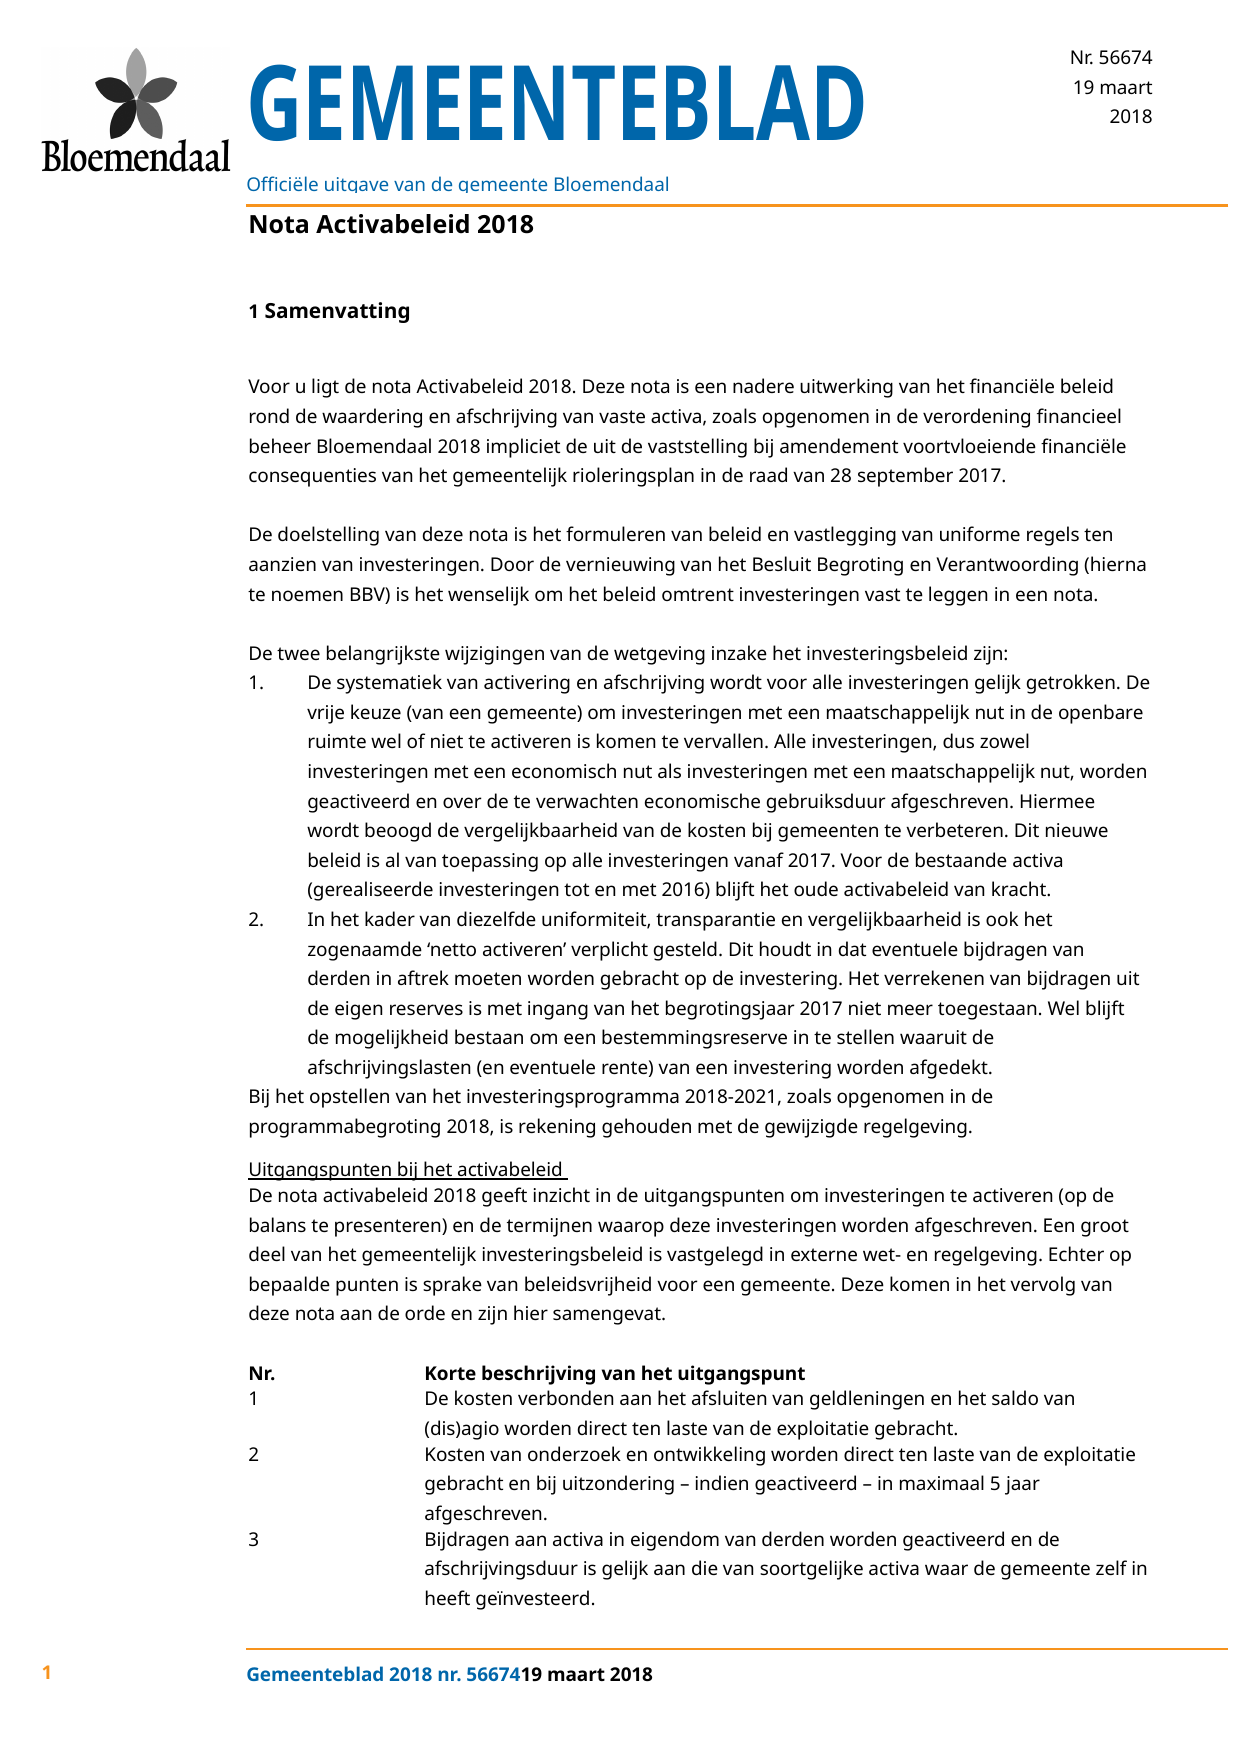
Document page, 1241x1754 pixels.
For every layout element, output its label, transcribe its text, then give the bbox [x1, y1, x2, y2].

text De doelstelling van deze nota is het formuleren van beleid en vastlegging van uniforme regels ten aanzien van investeringen. Door de vernieuwing van het Besluit Begroting en Verantwoording (hierna te noemen BBV) is het wenselijk om het beleid omtrent investeringen vast te leggen in een nota. [248, 522, 1152, 607]
text Uitgangspunten bij het activabeleid [248, 1156, 1152, 1182]
table_cell 2 [248, 1441, 424, 1526]
table_cell Kosten van onderzoek en ontwikkeling worden direct ten laste van de exploitatie gebracht en bij uitzondering – indien geactiveerd – in maximaal 5 jaar afgeschreven. [424, 1441, 1152, 1526]
text Voor u ligt de nota Activabeleid 2018. Deze nota is een nadere uitwerking van het financiële beleid rond de waardering en afschrijving van vaste activa, zoals opgenomen in de verordening financieel beheer Bloemendaal 2018 impliciet de uit de vaststelling bij amendement voortvloeiende financiële consequenties van het gemeentelijk rioleringsplan in de raad van 28 september 2017. [248, 374, 1152, 488]
text Nota Activabeleid 2018 [248, 207, 1152, 241]
list De systematiek van activering en afschrijving wordt voor alle investeringen gelijk getrokken. De vrije keuze (van een gemeente) om investeringen met een maatschappelijk nut in de openbare ruimte wel of niet te activeren is komen te vervallen. Alle investeringen, dus zowel investeringen met een economisch nut als investeringen met een maatschappelijk nut, worden geactiveerd en over de te verwachten economische gebruiksduur afgeschreven. Hiermee wordt beoogd de vergelijkbaarheid van de kosten bij gemeenten te verbeteren. Dit nieuwe beleid is al van toepassing op alle investeringen vanaf 2017. Voor de bestaande activa (gerealiseerde investeringen tot en met 2016) blijft het oude activabeleid van kracht. [248, 669, 1152, 902]
text Bij het opstellen van het investeringsprogramma 2018-2021, zoals opgenomen in de programmabegroting 2018, is rekening gehouden met de gewijzigde regelgeving. [248, 1084, 1152, 1139]
table_header Korte beschrijving van het uitgangspunt [424, 1360, 1152, 1386]
text De twee belangrijkste wijzigingen van de wetgeving inzake het investeringsbeleid zijn: [248, 640, 1152, 666]
table_cell 1 [248, 1386, 424, 1441]
table_cell 3 [248, 1526, 424, 1611]
table_header Nr. [248, 1360, 424, 1386]
list In het kader van diezelfde uniformiteit, transparantie en vergelijkbaarheid is ook het zogenaamde ‘netto activeren’ verplicht gesteld. Dit houdt in dat eventuele bijdragen van derden in aftrek moeten worden gebracht op de investering. Het verrekenen van bijdragen uit de eigen reserves is met ingang van het begrotingsjaar 2017 niet meer toegestaan. Wel blijft de mogelijkheid bestaan om een bestemmingsreserve in te stellen waaruit de afschrijvingslasten (en eventuele rente) van een investering worden afgedekt. [248, 906, 1152, 1080]
table_cell Bijdragen aan activa in eigendom van derden worden geactiveerd en de afschrijvingsduur is gelijk aan die van soortgelijke activa waar de gemeente zelf in heeft geïnvesteerd. [424, 1526, 1152, 1611]
picture [41, 47, 231, 172]
text 1 Samenvatting [248, 296, 1152, 324]
text De nota activabeleid 2018 geeft inzicht in de uitgangspunten om investeringen te activeren (op de balans te presenteren) en de termijnen waarop deze investeringen worden afgeschreven. Een groot deel van het gemeentelijk investeringsbeleid is vastgelegd in externe wet- en regelgeving. Echter op bepaalde punten is sprake van beleidsvrijheid voor een gemeente. Deze komen in het vervolg van deze nota aan de orde en zijn hier samengevat. [248, 1182, 1152, 1326]
table_cell De kosten verbonden aan het afsluiten van geldleningen en het saldo van (dis)agio worden direct ten laste van de exploitatie gebracht. [424, 1386, 1152, 1441]
